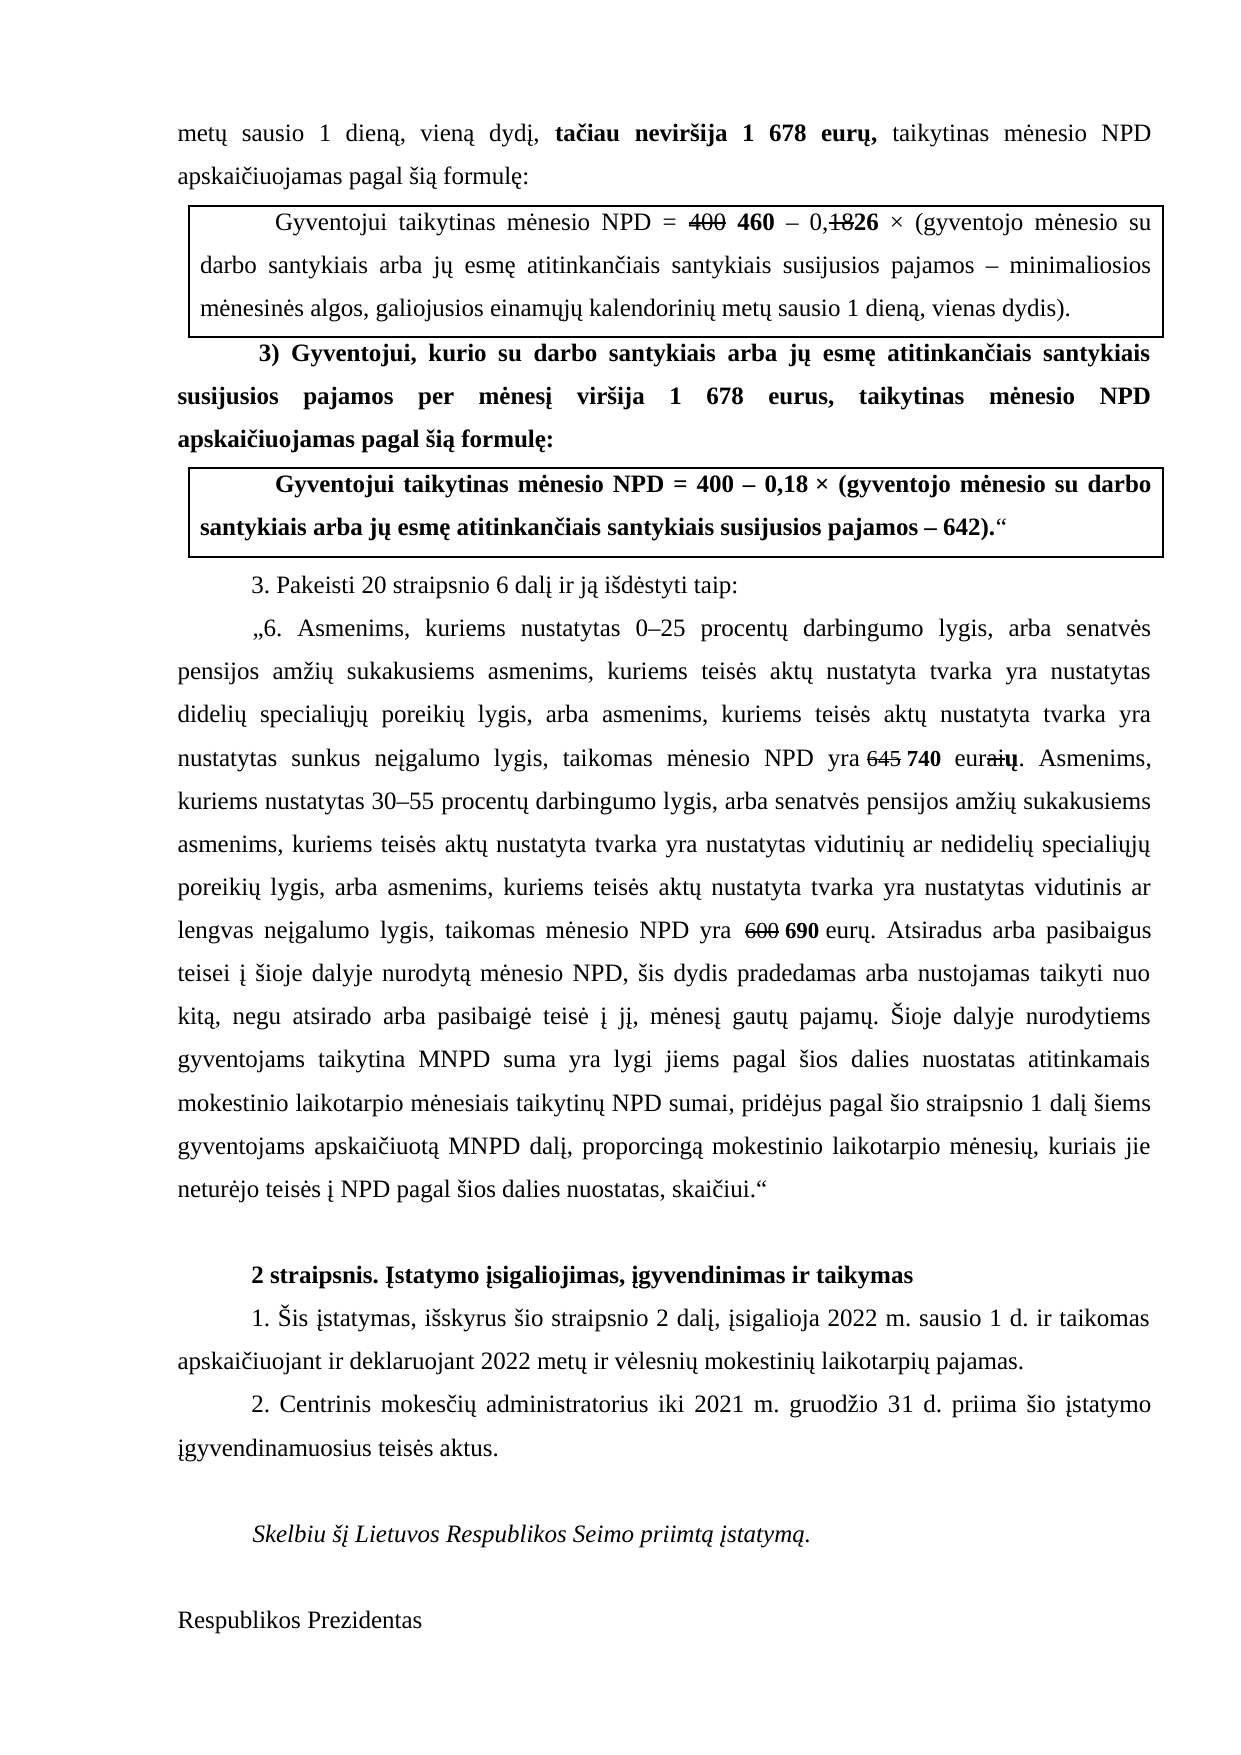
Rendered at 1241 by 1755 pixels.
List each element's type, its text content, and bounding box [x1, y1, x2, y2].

text Skelbiu šį Lietuvos Respublikos Seimo priimtą įstatymą. [177, 1519, 1152, 1548]
text 2 straipsnis. Įstatymo įsigaliojimas, įgyvendinimas ir taikymas [177, 1260, 1152, 1289]
text 2. Centrinis mokesčių administratorius iki 2021 m. gruodžio 31 d. priima šio įstatymo įgyvendinamuosius teisės aktus. [177, 1389, 1152, 1461]
text 1. Šis įstatymas, išskyrus šio straipsnio 2 dalį, įsigalioja 2022 m. sausio 1 d. ir taikomas apskaičiuojant ir deklaruojant 2022 metų ir vėlesnių mokestinių laikotarpių pajamas. [177, 1303, 1152, 1375]
table_header Gyventojui taikytinas mėnesio NPD = 400 – 0,18 × (gyventojo mėnesio su darbo santykiais arba jų esmę atitinkančiais santykiais susijusios pajamos – 642).“ [190, 469, 1162, 556]
text Respublikos Prezidentas [177, 1605, 1152, 1634]
text „6. Asmenims, kuriems nustatytas 0–25 procentų darbingumo lygis, arba senatvės pensijos amžių sukakusiems asmenims, kuriems teisės aktų nustatyta tvarka yra nustatytas didelių specialiųjų poreikių lygis, arba asmenims, kuriems teisės aktų nustatyta tvarka yra nustatytas sunkus neįgalumo lygis, taikomas mėnesio NPD yra 645 740 euraių. Asmenims, kuriems nustatytas 30–55 procentų darbingumo lygis, arba senatvės pensijos amžių sukakusiems asmenims, kuriems teisės aktų nustatyta tvarka yra nustatytas vidutinių ar nedidelių specialiųjų poreikių lygis, arba asmenims, kuriems teisės aktų nustatyta tvarka yra nustatytas vidutinis ar lengvas neįgalumo lygis, taikomas mėnesio NPD yra 600 690 eurų. Atsiradus arba pasibaigus teisei į šioje dalyje nurodytą mėnesio NPD, šis dydis pradedamas arba nustojamas taikyti nuo kitą, negu atsirado arba pasibaigė teisė į jį, mėnesį gautų pajamų. Šioje dalyje nurodytiems gyventojams taikytina MNPD suma yra lygi jiems pagal šios dalies nuostatas atitinkamais mokestinio laikotarpio mėnesiais taikytinų NPD sumai, pridėjus pagal šio straipsnio 1 dalį šiems gyventojams apskaičiuotą MNPD dalį, proporcingą mokestinio laikotarpio mėnesių, kuriais jie neturėjo teisės į NPD pagal šios dalies nuostatas, skaičiui.“ [177, 613, 1152, 1203]
text 3) Gyventojui, kurio su darbo santykiais arba jų esmę atitinkančiais santykiais susijusios pajamos per mėnesį viršija 1 678 eurus, taikytinas mėnesio NPD apskaičiuojamas pagal šią formulę: [177, 338, 1152, 453]
text metų sausio 1 dieną, vieną dydį, tačiau neviršija 1 678 eurų, taikytinas mėnesio NPD apskaičiuojamas pagal šią formulę: [177, 118, 1152, 190]
text 3. Pakeisti 20 straipsnio 6 dalį ir ją išdėstyti taip: [177, 570, 1152, 599]
table_header Gyventojui taikytinas mėnesio NPD = 400 460 – 0,1826 × (gyventojo mėnesio su darbo santykiais arba jų esmę atitinkančiais santykiais susijusios pajamos – minimaliosios mėnesinės algos, galiojusios einamųjų kalendorinių metų sausio 1 dieną, vienas dydis). [190, 207, 1162, 336]
